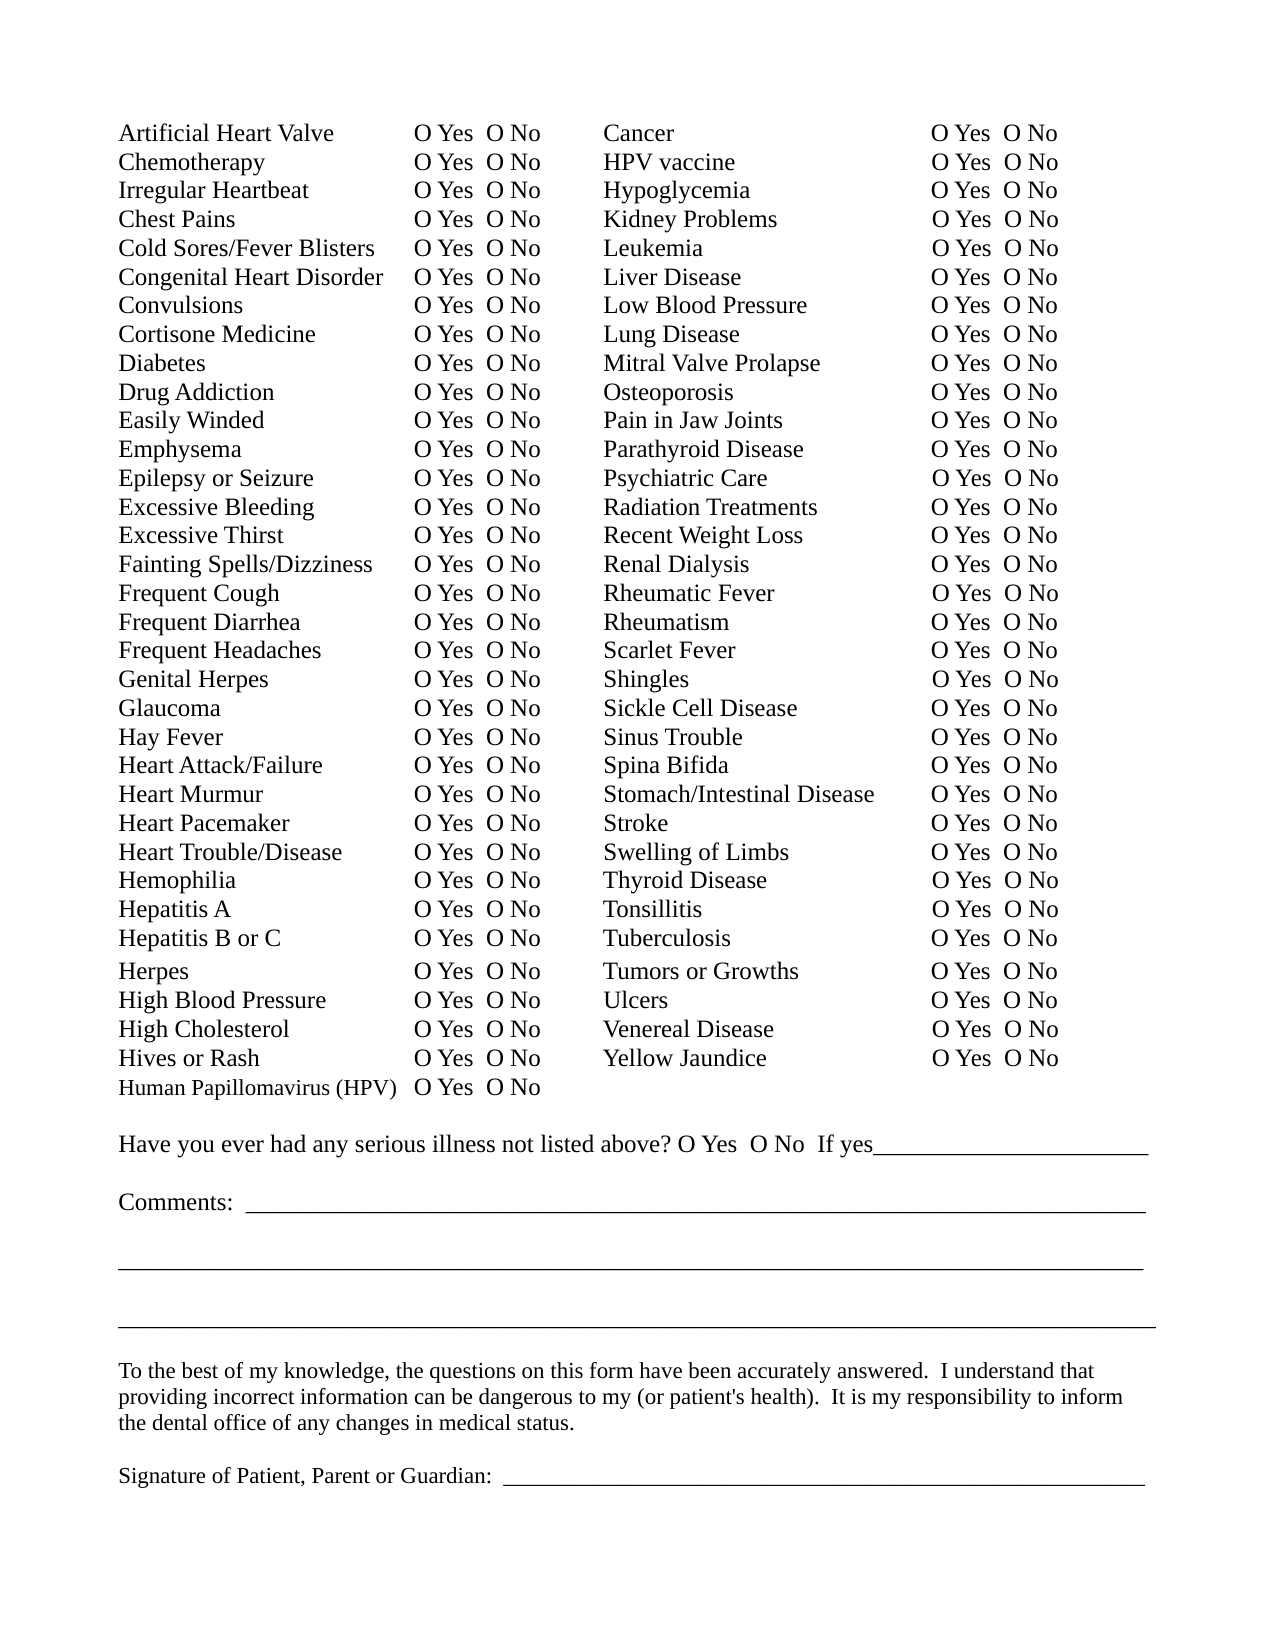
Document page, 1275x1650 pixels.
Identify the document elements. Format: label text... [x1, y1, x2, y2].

text Epilepsy or Seizure O Yes O No Psychiatric Care O Yes O No [118, 463, 1157, 492]
text Heart Murmur O Yes O No Stomach/Intestinal Disease O Yes O No [118, 779, 1157, 808]
text Frequent Cough O Yes O No Rheumatic Fever O Yes O No [118, 578, 1157, 607]
text Emphysema O Yes O No Parathyroid Disease O Yes O No [118, 434, 1157, 463]
text High Blood Pressure O Yes O No Ulcers O Yes O No [118, 985, 1157, 1014]
text ___________________________________________________________________________________ [118, 1302, 1157, 1330]
text Heart Trouble/Disease O Yes O No Swelling of Limbs O Yes O No [118, 837, 1157, 866]
text Hepatitis A O Yes O No Tonsillitis O Yes O No [118, 894, 1157, 923]
text Frequent Diarrhea O Yes O No Rheumatism O Yes O No [118, 607, 1157, 636]
text Diabetes O Yes O No Mitral Valve Prolapse O Yes O No [118, 348, 1157, 377]
text Heart Pacemaker O Yes O No Stroke O Yes O No [118, 808, 1157, 837]
text Genital Herpes O Yes O No Shingles O Yes O No [118, 664, 1157, 693]
text Glaucoma O Yes O No Sickle Cell Disease O Yes O No [118, 693, 1157, 722]
text Fainting Spells/Dizziness O Yes O No Renal Dialysis O Yes O No [118, 549, 1157, 578]
text Chemotherapy O Yes O No HPV vaccine O Yes O No [118, 147, 1157, 176]
text To the best of my knowledge, the questions on this form have been accurately answered. I understand that providing incorrect information can be dangerous to my (or patient's health). It is my responsibility to inform the dental office of any changes in medical status. [118, 1357, 1157, 1436]
text Frequent Headaches O Yes O No Scarlet Fever O Yes O No [118, 636, 1157, 664]
text Chest Pains O Yes O No Kidney Problems O Yes O No [118, 204, 1157, 233]
text Congenital Heart Disorder O Yes O No Liver Disease O Yes O No [118, 262, 1157, 291]
text Excessive Bleeding O Yes O No Radiation Treatments O Yes O No [118, 492, 1157, 521]
text Heart Attack/Failure O Yes O No Spina Bifida O Yes O No [118, 751, 1157, 779]
text Have you ever had any serious illness not listed above? O Yes O No If yes______________________ [118, 1129, 1157, 1158]
text Cortisone Medicine O Yes O No Lung Disease O Yes O No [118, 319, 1157, 348]
text Human Papillomavirus (HPV) O Yes O No [118, 1072, 1157, 1100]
text Excessive Thirst O Yes O No Recent Weight Loss O Yes O No [118, 521, 1157, 549]
text Cold Sores/Fever Blisters O Yes O No Leukemia O Yes O No [118, 233, 1157, 262]
text Herpes O Yes O No Tumors or Growths O Yes O No [118, 952, 1157, 985]
text Hives or Rash O Yes O No Yellow Jaundice O Yes O No [118, 1043, 1157, 1072]
text Artificial Heart Valve O Yes O No Cancer O Yes O No [118, 118, 1157, 147]
text Comments: ________________________________________________________________________ [118, 1187, 1157, 1215]
text High Cholesterol O Yes O No Venereal Disease O Yes O No [118, 1014, 1157, 1043]
text Hepatitis B or C O Yes O No Tuberculosis O Yes O No [118, 923, 1157, 952]
text Hay Fever O Yes O No Sinus Trouble O Yes O No [118, 722, 1157, 751]
text Hemophilia O Yes O No Thyroid Disease O Yes O No [118, 866, 1157, 894]
text Easily Winded O Yes O No Pain in Jaw Joints O Yes O No [118, 406, 1157, 434]
text Convulsions O Yes O No Low Blood Pressure O Yes O No [118, 291, 1157, 319]
text __________________________________________________________________________________ [118, 1244, 1157, 1273]
text Drug Addiction O Yes O No Osteoporosis O Yes O No [118, 377, 1157, 406]
text Signature of Patient, Parent or Guardian: ________________________________________________________ [118, 1462, 1157, 1488]
text Irregular Heartbeat O Yes O No Hypoglycemia O Yes O No [118, 176, 1157, 204]
